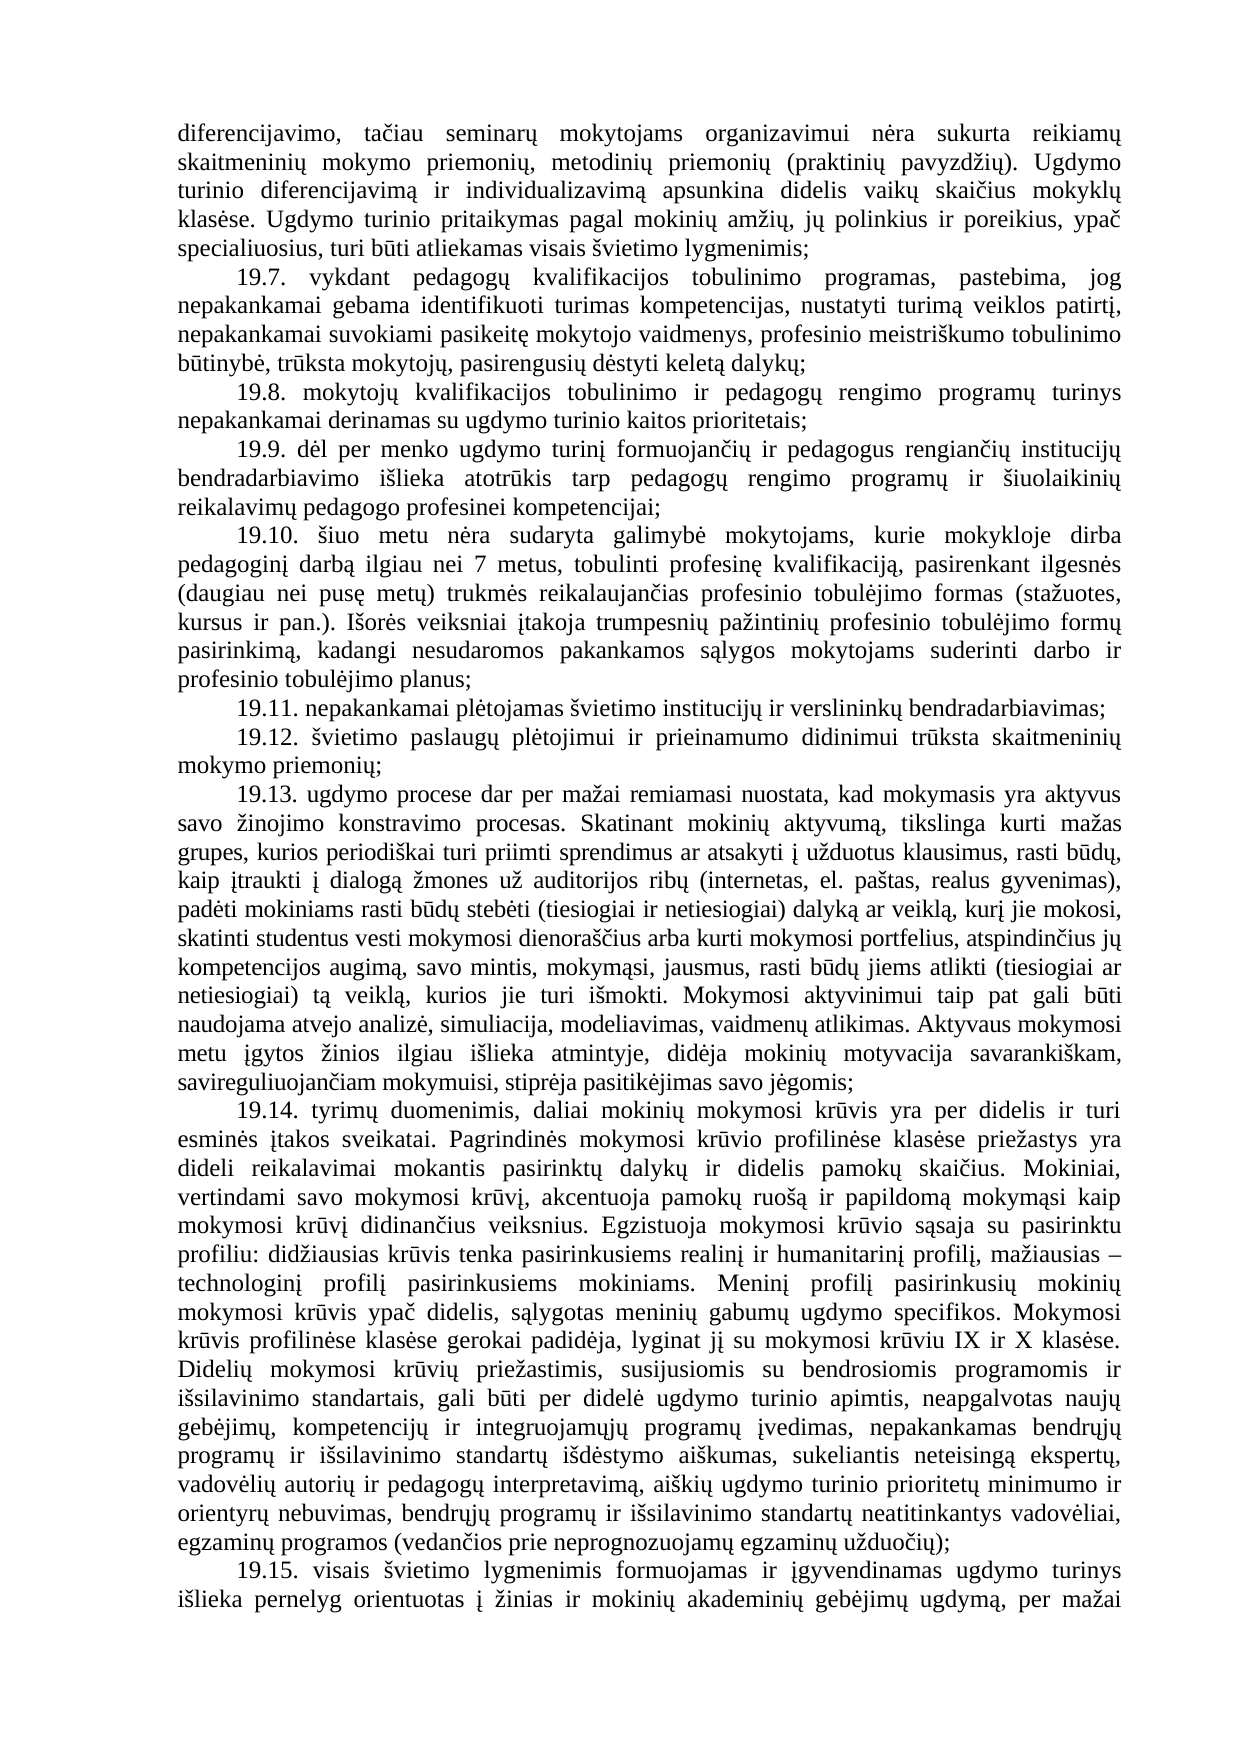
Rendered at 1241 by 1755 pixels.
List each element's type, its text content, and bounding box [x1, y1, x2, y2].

text 19.15. visais švietimo lygmenimis formuojamas ir įgyvendinamas ugdymo turinys išlieka pernelyg orientuotas į žinias ir mokinių akademinių gebėjimų ugdymą, per mažai [177, 1556, 1122, 1613]
text 19.10. šiuo metu nėra sudaryta galimybė mokytojams, kurie mokykloje dirba pedagoginį darbą ilgiau nei 7 metus, tobulinti profesinę kvalifikaciją, pasirenkant ilgesnės (daugiau nei pusę metų) trukmės reikalaujančias profesinio tobulėjimo formas (stažuotes, kursus ir pan.). Išorės veiksniai įtakoja trumpesnių pažintinių profesinio tobulėjimo formų pasirinkimą, kadangi nesudaromos pakankamos sąlygos mokytojams suderinti darbo ir profesinio tobulėjimo planus; [177, 521, 1122, 693]
text 19.9. dėl per menko ugdymo turinį formuojančių ir pedagogus rengiančių institucijų bendradarbiavimo išlieka atotrūkis tarp pedagogų rengimo programų ir šiuolaikinių reikalavimų pedagogo profesinei kompetencijai; [177, 434, 1122, 521]
text 19.8. mokytojų kvalifikacijos tobulinimo ir pedagogų rengimo programų turinys nepakankamai derinamas su ugdymo turinio kaitos prioritetais; [177, 377, 1122, 434]
text diferencijavimo, tačiau seminarų mokytojams organizavimui nėra sukurta reikiamų skaitmeninių mokymo priemonių, metodinių priemonių (praktinių pavyzdžių). Ugdymo turinio diferencijavimą ir individualizavimą apsunkina didelis vaikų skaičius mokyklų klasėse. Ugdymo turinio pritaikymas pagal mokinių amžių, jų polinkius ir poreikius, ypač specialiuosius, turi būti atliekamas visais švietimo lygmenimis; [177, 118, 1122, 262]
text 19.13. ugdymo procese dar per mažai remiamasi nuostata, kad mokymasis yra aktyvus savo žinojimo konstravimo procesas. Skatinant mokinių aktyvumą, tikslinga kurti mažas grupes, kurios periodiškai turi priimti sprendimus ar atsakyti į užduotus klausimus, rasti būdų, kaip įtraukti į dialogą žmones už auditorijos ribų (internetas, el. paštas, realus gyvenimas), padėti mokiniams rasti būdų stebėti (tiesiogiai ir netiesiogiai) dalyką ar veiklą, kurį jie mokosi, skatinti studentus vesti mokymosi dienoraščius arba kurti mokymosi portfelius, atspindinčius jų kompetencijos augimą, savo mintis, mokymąsi, jausmus, rasti būdų jiems atlikti (tiesiogiai ar netiesiogiai) tą veiklą, kurios jie turi išmokti. Mokymosi aktyvinimui taip pat gali būti naudojama atvejo analizė, simuliacija, modeliavimas, vaidmenų atlikimas. Aktyvaus mokymosi metu įgytos žinios ilgiau išlieka atmintyje, didėja mokinių motyvacija savarankiškam, savireguliuojančiam mokymuisi, stiprėja pasitikėjimas savo jėgomis; [177, 779, 1122, 1096]
text 19.14. tyrimų duomenimis, daliai mokinių mokymosi krūvis yra per didelis ir turi esminės įtakos sveikatai. Pagrindinės mokymosi krūvio profilinėse klasėse priežastys yra dideli reikalavimai mokantis pasirinktų dalykų ir didelis pamokų skaičius. Mokiniai, vertindami savo mokymosi krūvį, akcentuoja pamokų ruošą ir papildomą mokymąsi kaip mokymosi krūvį didinančius veiksnius. Egzistuoja mokymosi krūvio sąsaja su pasirinktu profiliu: didžiausias krūvis tenka pasirinkusiems realinį ir humanitarinį profilį, mažiausias – technologinį profilį pasirinkusiems mokiniams. Meninį profilį pasirinkusių mokinių mokymosi krūvis ypač didelis, sąlygotas meninių gabumų ugdymo specifikos. Mokymosi krūvis profilinėse klasėse gerokai padidėja, lyginat jį su mokymosi krūviu IX ir X klasėse. Didelių mokymosi krūvių priežastimis, susijusiomis su bendrosiomis programomis ir išsilavinimo standartais, gali būti per didelė ugdymo turinio apimtis, neapgalvotas naujų gebėjimų, kompetencijų ir integruojamųjų programų įvedimas, nepakankamas bendrųjų programų ir išsilavinimo standartų išdėstymo aiškumas, sukeliantis neteisingą ekspertų, vadovėlių autorių ir pedagogų interpretavimą, aiškių ugdymo turinio prioritetų minimumo ir orientyrų nebuvimas, bendrųjų programų ir išsilavinimo standartų neatitinkantys vadovėliai, egzaminų programos (vedančios prie neprognozuojamų egzaminų užduočių); [177, 1096, 1122, 1556]
text 19.12. švietimo paslaugų plėtojimui ir prieinamumo didinimui trūksta skaitmeninių mokymo priemonių; [177, 722, 1122, 779]
text 19.7. vykdant pedagogų kvalifikacijos tobulinimo programas, pastebima, jog nepakankamai gebama identifikuoti turimas kompetencijas, nustatyti turimą veiklos patirtį, nepakankamai suvokiami pasikeitę mokytojo vaidmenys, profesinio meistriškumo tobulinimo būtinybė, trūksta mokytojų, pasirengusių dėstyti keletą dalykų; [177, 262, 1122, 377]
text 19.11. nepakankamai plėtojamas švietimo institucijų ir verslininkų bendradarbiavimas; [177, 693, 1122, 722]
